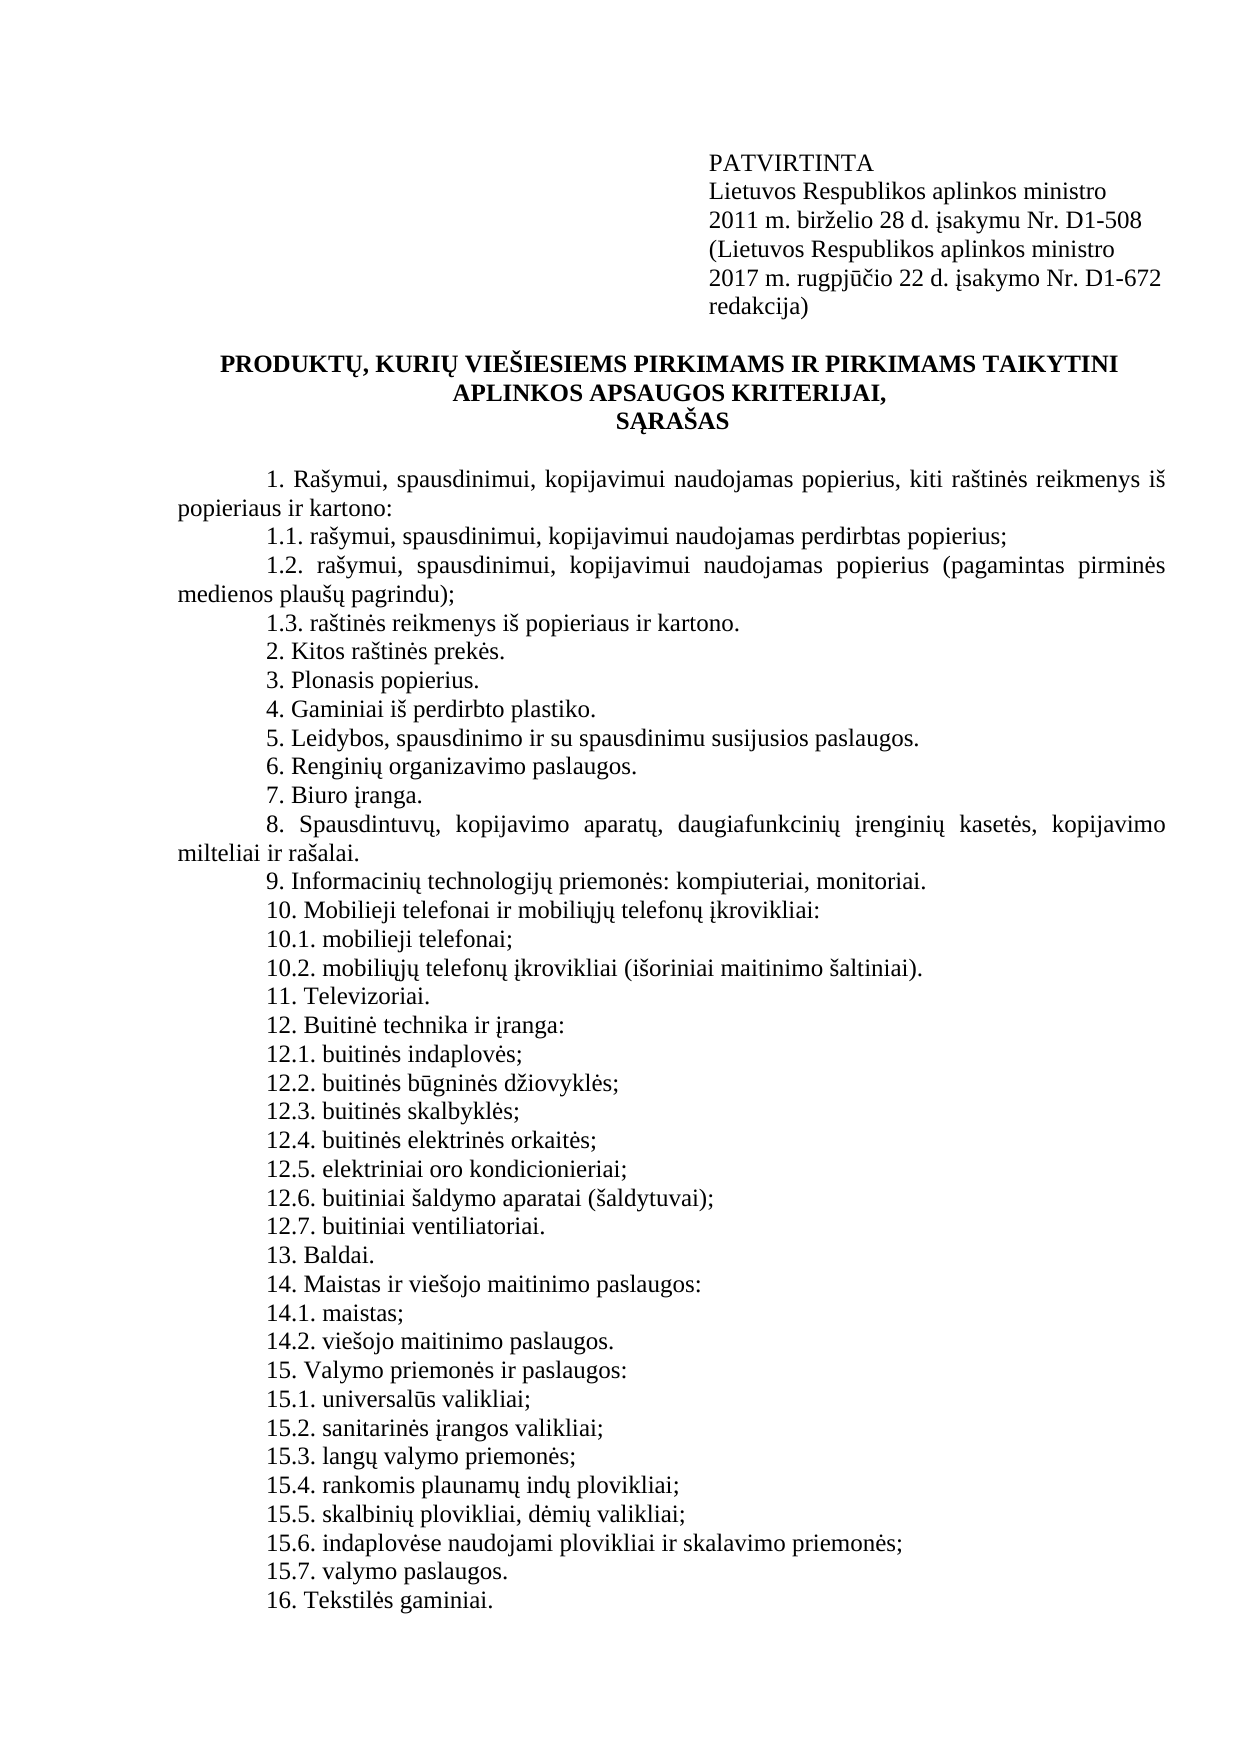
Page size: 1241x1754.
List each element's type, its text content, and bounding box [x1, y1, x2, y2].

text redakcija) [177, 291, 1166, 320]
text APLINKOS APSAUGOS KRITERIJAI, [177, 378, 1166, 406]
text PRODUKTŲ, KURIŲ VIEŠIESIEMS PIRKIMAMS IR PIRKIMAMS TAIKYTINI [177, 349, 1166, 378]
text 10. Mobilieji telefonai ir mobiliųjų telefonų įkrovikliai: [177, 895, 1166, 924]
text 5. Leidybos, spausdinimo ir su spausdinimu susijusios paslaugos. [177, 723, 1166, 751]
text 10.1. mobilieji telefonai; [177, 924, 1166, 953]
text SĄRAŠAS [177, 406, 1166, 435]
text 12.6. buitiniai šaldymo aparatai (šaldytuvai); [177, 1183, 1166, 1211]
text 2011 m. birželio 28 d. įsakymu Nr. D1-508 [177, 205, 1166, 234]
text (Lietuvos Respublikos aplinkos ministro [177, 234, 1166, 263]
text 15.3. langų valymo priemonės; [177, 1441, 1166, 1470]
text 15.5. skalbinių plovikliai, dėmių valikliai; [177, 1499, 1166, 1528]
text 12.1. buitinės indaplovės; [177, 1039, 1166, 1068]
text 15.1. universalūs valikliai; [177, 1384, 1166, 1413]
text 12.4. buitinės elektrinės orkaitės; [177, 1125, 1166, 1154]
text 8. Spausdintuvų, kopijavimo aparatų, daugiafunkcinių įrenginių kasetės, kopijavimo milteliai ir rašalai. [177, 809, 1166, 866]
text 12.3. buitinės skalbyklės; [177, 1096, 1166, 1125]
text 6. Renginių organizavimo paslaugos. [177, 751, 1166, 780]
text 11. Televizoriai. [177, 981, 1166, 1010]
text 7. Biuro įranga. [177, 780, 1166, 809]
text 12. Buitinė technika ir įranga: [177, 1010, 1166, 1039]
text 14.2. viešojo maitinimo paslaugos. [177, 1326, 1166, 1355]
text 12.5. elektriniai oro kondicionieriai; [177, 1154, 1166, 1183]
text 10.2. mobiliųjų telefonų įkrovikliai (išoriniai maitinimo šaltiniai). [177, 953, 1166, 981]
text 14. Maistas ir viešojo maitinimo paslaugos: [177, 1269, 1166, 1298]
text 15.7. valymo paslaugos. [177, 1556, 1166, 1585]
text 12.2. buitinės būgninės džiovyklės; [177, 1068, 1166, 1096]
text 1.2. rašymui, spausdinimui, kopijavimui naudojamas popierius (pagamintas pirminės medienos plaušų pagrindu); [177, 550, 1166, 608]
text 1.1. rašymui, spausdinimui, kopijavimui naudojamas perdirbtas popierius; [177, 521, 1166, 550]
text 15.4. rankomis plaunamų indų plovikliai; [177, 1470, 1166, 1499]
text 1.3. raštinės reikmenys iš popieriaus ir kartono. [177, 608, 1166, 636]
text 2. Kitos raštinės prekės. [177, 636, 1166, 665]
text 15.6. indaplovėse naudojami plovikliai ir skalavimo priemonės; [177, 1528, 1166, 1556]
text 14.1. maistas; [177, 1298, 1166, 1326]
text 15.2. sanitarinės įrangos valikliai; [177, 1413, 1166, 1441]
text 9. Informacinių technologijų priemonės: kompiuteriai, monitoriai. [177, 866, 1166, 895]
text 12.7. buitiniai ventiliatoriai. [177, 1211, 1166, 1240]
text 15. Valymo priemonės ir paslaugos: [177, 1355, 1166, 1384]
text 4. Gaminiai iš perdirbto plastiko. [177, 694, 1166, 723]
text 3. Plonasis popierius. [177, 665, 1166, 694]
text 1. Rašymui, spausdinimui, kopijavimui naudojamas popierius, kiti raštinės reikmenys iš popieriaus ir kartono: [177, 464, 1166, 521]
text 13. Baldai. [177, 1240, 1166, 1269]
text Lietuvos Respublikos aplinkos ministro [177, 176, 1166, 205]
text 2017 m. rugpjūčio 22 d. įsakymo Nr. D1-672 [177, 263, 1166, 291]
text 16. Tekstilės gaminiai. [177, 1585, 1166, 1614]
text PATVIRTINTA [177, 148, 1166, 176]
